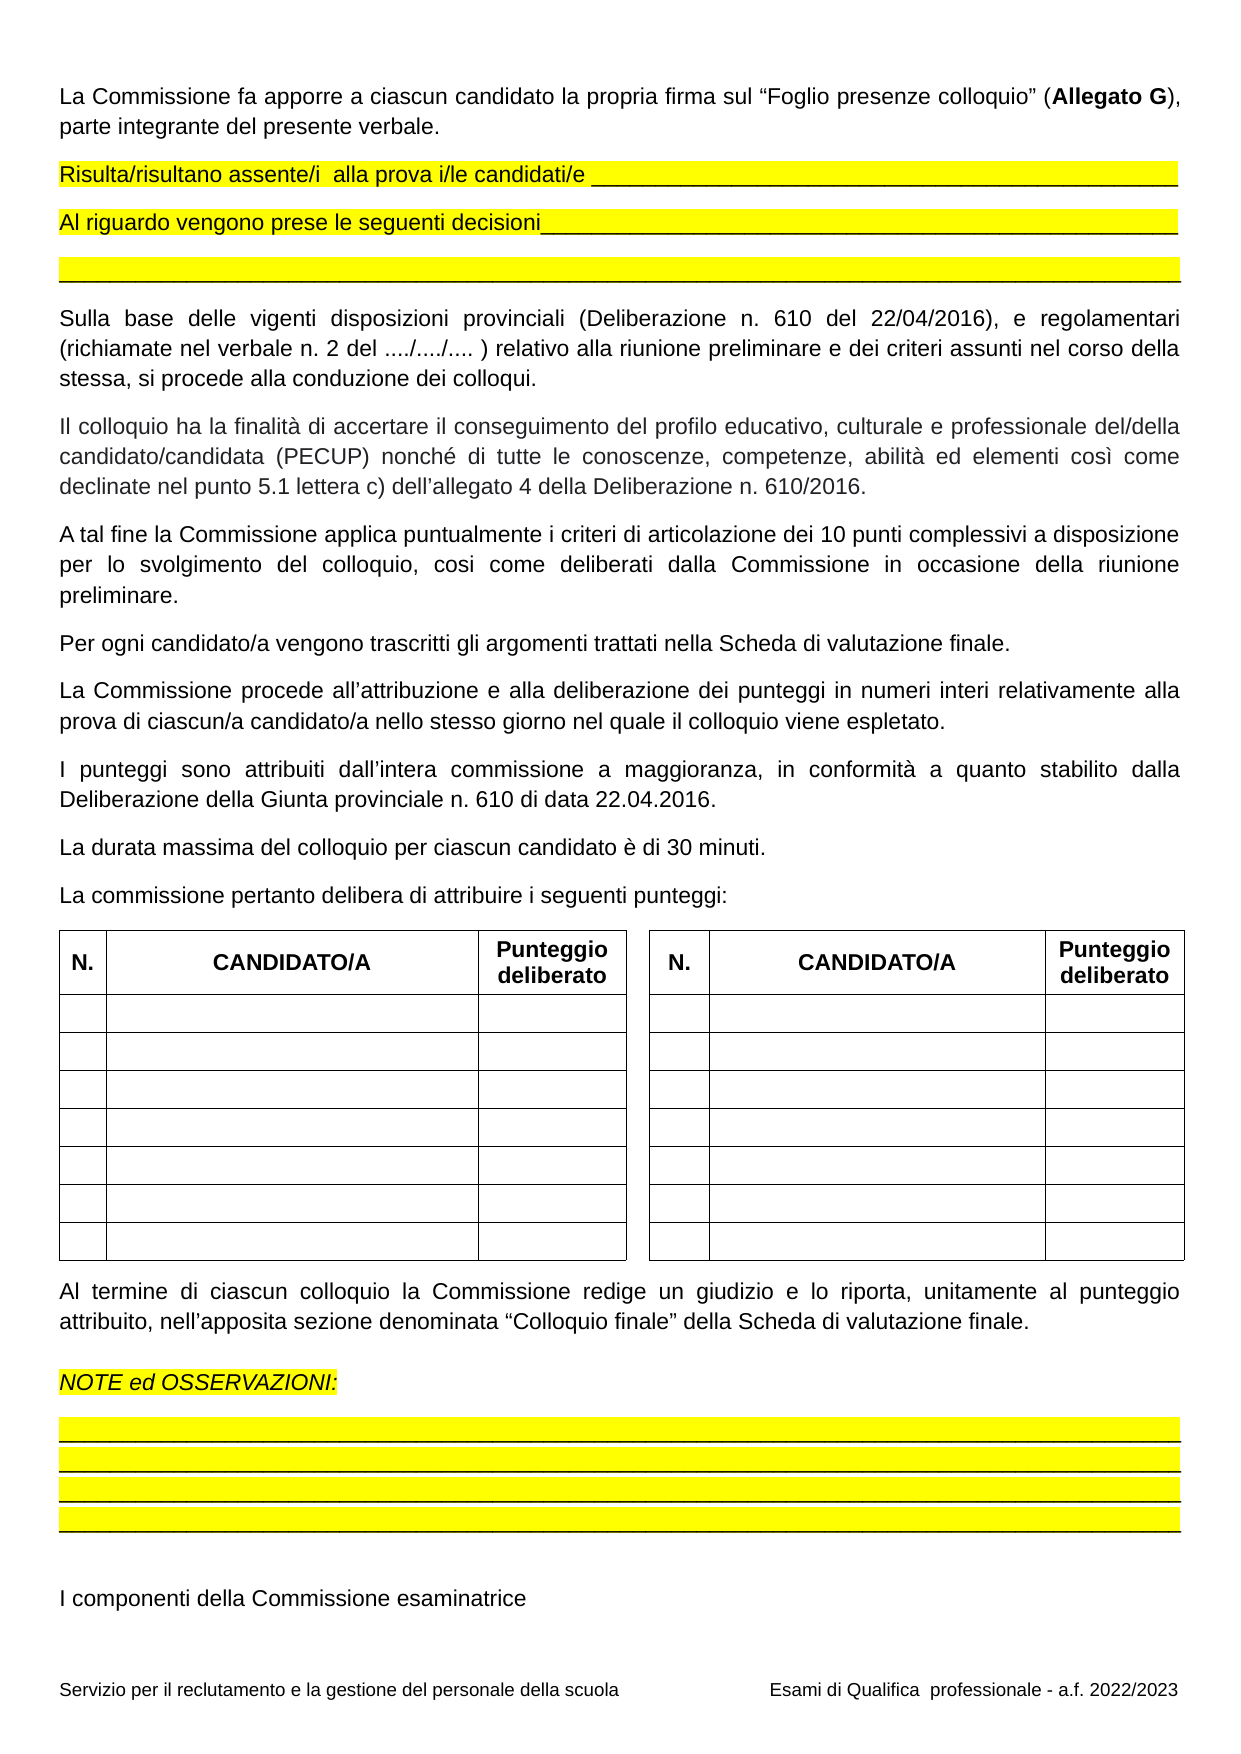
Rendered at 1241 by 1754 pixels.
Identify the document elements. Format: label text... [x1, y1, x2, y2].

text ________________________________________________________________________________________ [59, 1443, 1181, 1471]
text Per ogni candidato/a vengono trascritti gli argomenti trattati nella Scheda di valutazione finale. [59, 629, 1181, 656]
table_cell [107, 1109, 478, 1146]
table_cell [627, 1070, 649, 1108]
table_cell [107, 1147, 478, 1184]
table_header [627, 930, 649, 994]
table_cell [650, 995, 709, 1032]
text NOTE ed OSSERVAZIONI: [59, 1369, 1181, 1395]
table_cell [60, 995, 106, 1032]
table_cell [479, 1109, 626, 1146]
table_cell [1046, 995, 1184, 1032]
text Il colloquio ha la finalità di accertare il conseguimento del profilo educativo, culturale e professionale del/della candidato/candidata (PECUP) nonché di tutte le conoscenze, competenze, abilità ed elementi così come declinate nel punto 5.1 lettera c) dell’allegato 4 della Deliberazione n. 610/2016. [59, 413, 1181, 500]
table_cell [479, 1033, 626, 1070]
table_cell [60, 1223, 106, 1260]
table_header CANDIDATO/A [107, 931, 478, 994]
text Sulla base delle vigenti disposizioni provinciali (Deliberazione n. 610 del 22/04/2016), e regolamentari (richiamate nel verbale n. 2 del ..../..../.... ) relativo alla riunione preliminare e dei criteri assunti nel corso della stessa, si procede alla conduzione dei colloqui. [59, 304, 1181, 391]
text Risulta/risultano assente/i alla prova i/le candidati/e ______________________________________________ [59, 161, 1181, 187]
table_cell [710, 1033, 1045, 1070]
table_cell [107, 1185, 478, 1222]
table_cell [60, 1071, 106, 1108]
table_cell [107, 1071, 478, 1108]
table_cell [627, 1108, 649, 1146]
text ________________________________________________________________________________________ [59, 1473, 1181, 1501]
table_cell [60, 1147, 106, 1184]
text La Commissione procede all’attribuzione e alla deliberazione dei punteggi in numeri interi relativamente alla prova di ciascun/a candidato/a nello stesso giorno nel quale il colloquio viene espletato. [59, 677, 1181, 734]
table_cell [60, 1185, 106, 1222]
table_cell [479, 1147, 626, 1184]
text La durata massima del colloquio per ciascun candidato è di 30 minuti. [59, 834, 1181, 860]
table_cell [627, 994, 649, 1032]
table_header CANDIDATO/A [710, 931, 1045, 994]
table_cell [627, 1032, 649, 1070]
table_cell [627, 1222, 649, 1260]
text I componenti della Commissione esaminatrice [59, 1585, 1168, 1612]
text La commissione pertanto delibera di attribuire i seguenti punteggi: [59, 882, 1181, 908]
table_cell [1046, 1033, 1184, 1070]
table_cell [479, 1185, 626, 1222]
text A tal fine la Commissione applica puntualmente i criteri di articolazione dei 10 punti complessivi a disposizione per lo svolgimento del colloquio, cosi come deliberati dalla Commissione in occasione della riunione preliminare. [59, 521, 1181, 608]
table_cell [1046, 1185, 1184, 1222]
table_cell [60, 1109, 106, 1146]
text ________________________________________________________________________________________ [59, 257, 1181, 281]
table_cell [627, 1184, 649, 1222]
table_cell [710, 995, 1045, 1032]
table_cell [627, 1146, 649, 1184]
table_cell [710, 1185, 1045, 1222]
table_cell [1046, 1109, 1184, 1146]
table_cell [1046, 1147, 1184, 1184]
text ________________________________________________________________________________________ [59, 1417, 1181, 1441]
table_cell [650, 1147, 709, 1184]
table_cell [650, 1185, 709, 1222]
table_header N. [60, 931, 106, 994]
table_header Punteggio deliberato [1046, 931, 1184, 994]
table_cell [710, 1071, 1045, 1108]
text La Commissione fa apporre a ciascun candidato la propria firma sul “Foglio presenze colloquio” (Allegato G), parte integrante del presente verbale. [59, 83, 1181, 139]
text ________________________________________________________________________________________ [59, 1503, 1181, 1531]
table_cell [479, 1071, 626, 1108]
table_header N. [650, 931, 709, 994]
table_cell [1046, 1071, 1184, 1108]
table_cell [479, 995, 626, 1032]
table_cell [107, 995, 478, 1032]
table_cell [710, 1223, 1045, 1260]
table_cell [650, 1223, 709, 1260]
table_cell [1046, 1223, 1184, 1260]
text Al riguardo vengono prese le seguenti decisioni__________________________________________________ [59, 209, 1181, 235]
table_cell [650, 1071, 709, 1108]
table_header Punteggio deliberato [479, 931, 626, 994]
table_cell [710, 1109, 1045, 1146]
table_cell [650, 1109, 709, 1146]
table_cell [479, 1223, 626, 1260]
table_cell [710, 1147, 1045, 1184]
text Al termine di ciascun colloquio la Commissione redige un giudizio e lo riporta, unitamente al punteggio attribuito, nell’apposita sezione denominata “Colloquio finale” della Scheda di valutazione finale. [59, 1278, 1181, 1334]
table_cell [107, 1033, 478, 1070]
table_cell [650, 1033, 709, 1070]
table_cell [60, 1033, 106, 1070]
text I punteggi sono attribuiti dall’intera commissione a maggioranza, in conformità a quanto stabilito dalla Deliberazione della Giunta provinciale n. 610 di data 22.04.2016. [59, 756, 1181, 812]
table_cell [107, 1223, 478, 1260]
